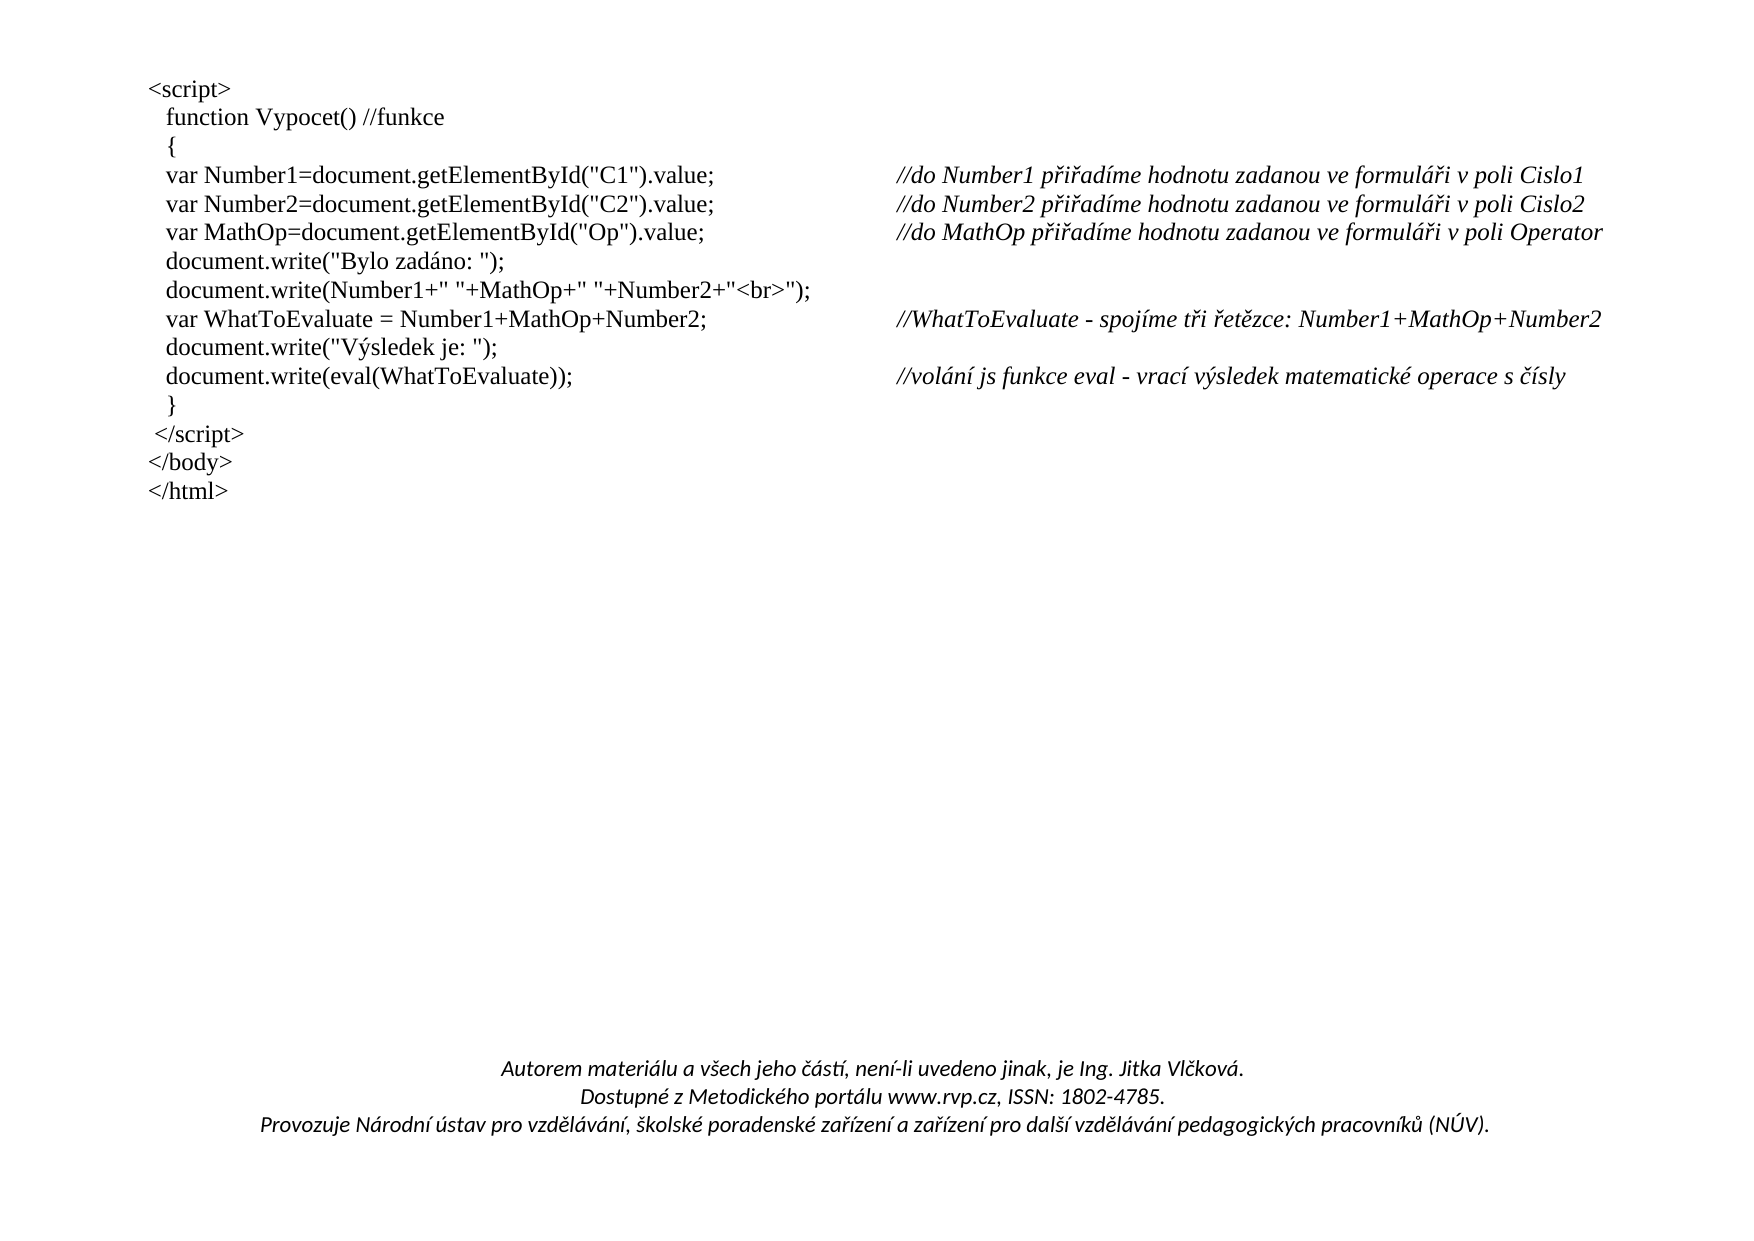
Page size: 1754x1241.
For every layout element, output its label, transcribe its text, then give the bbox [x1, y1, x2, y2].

text document.write("Výsledek je: "); [159, 332, 1606, 361]
text </script> [148, 419, 1606, 447]
text var WhatToEvaluate = Number1+MathOp+Number2; //WhatToEvaluate - spojíme tři řetězce: Number1+MathOp+Number2 [159, 304, 1606, 332]
text var Number2=document.getElementById("C2").value; //do Number2 přiřadíme hodnotu zadanou ve formuláři v poli Cislo2 [159, 189, 1606, 217]
text } [159, 390, 1606, 419]
text </html> [148, 476, 1606, 505]
text </body> [148, 447, 1606, 476]
text document.write(eval(WhatToEvaluate)); //volání js funkce eval - vrací výsledek matematické operace s čísly [159, 361, 1606, 390]
text var Number1=document.getElementById("C1").value; //do Number1 přiřadíme hodnotu zadanou ve formuláři v poli Cislo1 [159, 160, 1606, 189]
text function Vypocet() //funkce [159, 102, 1606, 131]
text var MathOp=document.getElementById("Op").value; //do MathOp přiřadíme hodnotu zadanou ve formuláři v poli Operator [159, 217, 1606, 246]
text <script> [148, 74, 1606, 102]
text document.write(Number1+" "+MathOp+" "+Number2+"<br>"); [159, 275, 1606, 304]
text { [159, 131, 1606, 160]
text document.write("Bylo zadáno: "); [159, 246, 1606, 275]
